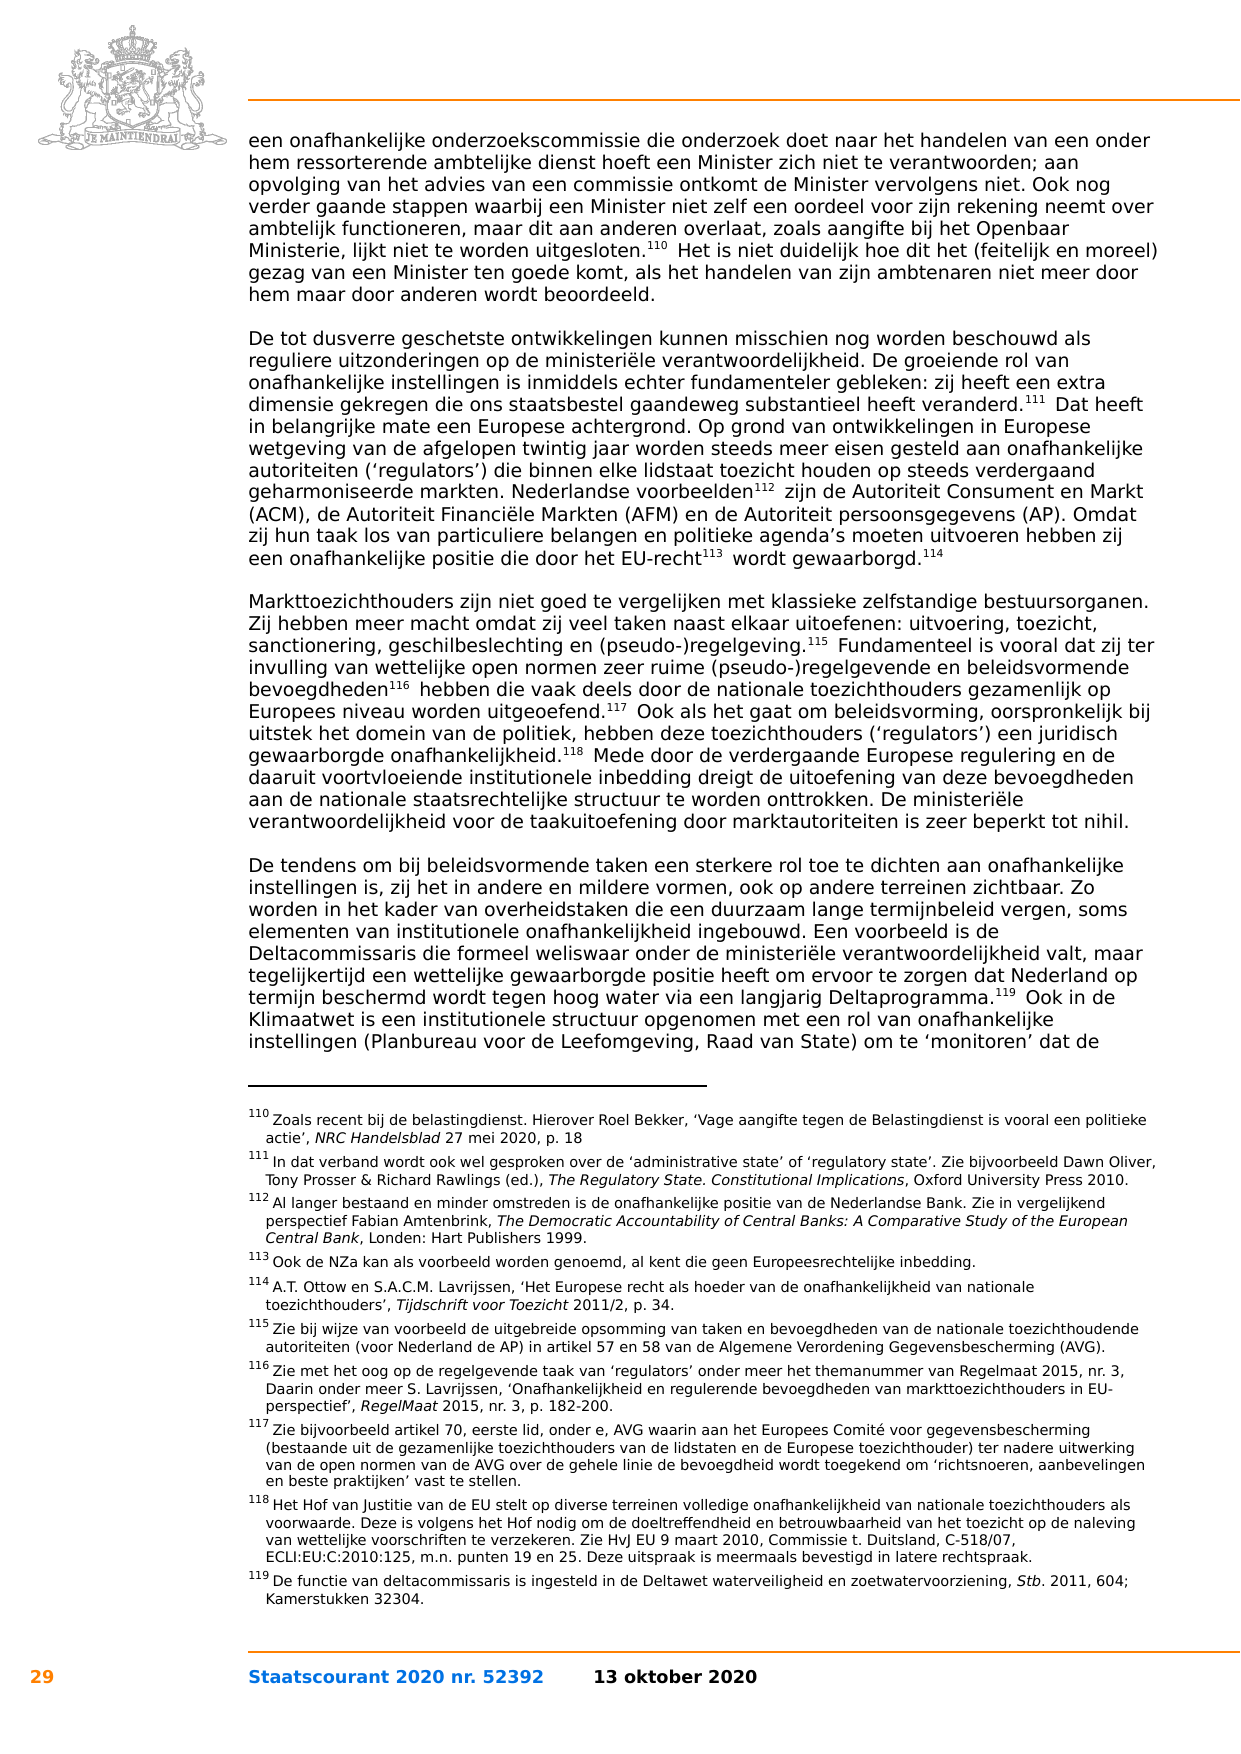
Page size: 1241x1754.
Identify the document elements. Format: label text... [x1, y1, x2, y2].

text Zie met het oog op de regelgevende taak van ‘regulators’ onder meer het themanummer van Regelmaat 2015, nr. 3, Daarin onder meer S. Lavrijssen, ‘Onafhankelijkheid en regulerende bevoegdheden van markttoezichthouders in EU-perspectief’, RegelMaat 2015, nr. 3, p. 182-200. [248, 1359, 1163, 1415]
text Zie bijvoorbeeld artikel 70, eerste lid, onder e, AVG waarin aan het Europees Comité voor gegevensbescherming (bestaande uit de gezamenlijke toezichthouders van de lidstaten en de Europese toezichthouder) ter nadere uitwerking van de open normen van de AVG over de gehele linie de bevoegdheid wordt toegekend om ‘richtsnoeren, aanbevelingen en beste praktijken’ vast te stellen. [248, 1418, 1163, 1490]
text een onafhankelijke onderzoekscommissie die onderzoek doet naar het handelen van een onder hem ressorterende ambtelijke dienst hoeft een Minister zich niet te verantwoorden; aan opvolging van het advies van een commissie ontkomt de Minister vervolgens niet. Ook nog verder gaande stappen waarbij een Minister niet zelf een oordeel voor zijn rekening neemt over ambtelijk functioneren, maar dit aan anderen overlaat, zoals aangifte bij het Openbaar Ministerie, lijkt niet te worden uitgesloten. Het is niet duidelijk hoe dit het (feitelijk en moreel) gezag van een Minister ten goede komt, als het handelen van zijn ambtenaren niet meer door hem maar door anderen wordt beoordeeld. [248, 130, 1163, 306]
text In dat verband wordt ook wel gesproken over de ‘administrative state’ of ‘regulatory state’. Zie bijvoorbeeld Dawn Oliver, Tony Prosser & Richard Rawlings (ed.), The Regulatory State. Constitutional Implications, Oxford University Press 2010. [248, 1149, 1163, 1188]
text A.T. Ottow en S.A.C.M. Lavrijssen, ‘Het Europese recht als hoeder van de onafhankelijkheid van nationale toezichthouders’, Tijdschrift voor Toezicht 2011/2, p. 34. [248, 1275, 1163, 1314]
text Het Hof van Justitie van de EU stelt op diverse terreinen volledige onafhankelijkheid van nationale toezichthouders als voorwaarde. Deze is volgens het Hof nodig om de doeltreffendheid en betrouwbaarheid van het toezicht op de naleving van wettelijke voorschriften te verzekeren. Zie HvJ EU 9 maart 2010, Commissie t. Duitsland, C-518/07, ECLI:EU:C:2010:125, m.n. punten 19 en 25. Deze uitspraak is meermaals bevestigd in latere rechtspraak. [248, 1493, 1163, 1566]
text Al langer bestaand en minder omstreden is de onafhankelijke positie van de Nederlandse Bank. Zie in vergelijkend perspectief Fabian Amtenbrink, The Democratic Accountability of Central Banks: A Comparative Study of the European Central Bank, Londen: Hart Publishers 1999. [248, 1191, 1163, 1247]
text Zie bij wijze van voorbeeld de uitgebreide opsomming van taken en bevoegdheden van de nationale toezichthoudende autoriteiten (voor Nederland de AP) in artikel 57 en 58 van de Algemene Verordening Gegevensbescherming (AVG). [248, 1317, 1163, 1356]
text De tendens om bij beleidsvormende taken een sterkere rol toe te dichten aan onafhankelijke instellingen is, zij het in andere en mildere vormen, ook op andere terreinen zichtbaar. Zo worden in het kader van overheidstaken die een duurzaam lange termijnbeleid vergen, soms elementen van institutionele onafhankelijkheid ingebouwd. Een voorbeeld is de Deltacommissaris die formeel weliswaar onder de ministeriële verantwoordelijkheid valt, maar tegelijkertijd een wettelijke gewaarborgde positie heeft om ervoor te zorgen dat Nederland op termijn beschermd wordt tegen hoog water via een langjarig Deltaprogramma. Ook in de Klimaatwet is een institutionele structuur opgenomen met een rol van onafhankelijke instellingen (Planbureau voor de Leefomgeving, Raad van State) om te ‘monitoren’ dat de [248, 855, 1163, 1053]
text Markttoezichthouders zijn niet goed te vergelijken met klassieke zelfstandige bestuursorganen. Zij hebben meer macht omdat zij veel taken naast elkaar uitoefenen: uitvoering, toezicht, sanctionering, geschilbeslechting en (pseudo-)regelgeving. Fundamenteel is vooral dat zij ter invulling van wettelijke open normen zeer ruime (pseudo-)regelgevende en beleidsvormende bevoegdheden hebben die vaak deels door de nationale toezichthouders gezamenlijk op Europees niveau worden uitgeoefend. Ook als het gaat om beleidsvorming, oorspronkelijk bij uitstek het domein van de politiek, hebben deze toezichthouders (‘regulators’) een juridisch gewaarborgde onafhankelijkheid. Mede door de verdergaande Europese regulering en de daaruit voortvloeiende institutionele inbedding dreigt de uitoefening van deze bevoegdheden aan de nationale staatsrechtelijke structuur te worden onttrokken. De ministeriële verantwoordelijkheid voor de taakuitoefening door marktautoriteiten is zeer beperkt tot nihil. [248, 591, 1163, 833]
picture [38, 25, 227, 150]
text De functie van deltacommissaris is ingesteld in de Deltawet waterveiligheid en zoetwatervoorziening, Stb. 2011, 604; Kamerstukken 32304. [248, 1569, 1163, 1608]
text Ook de NZa kan als voorbeeld worden genoemd, al kent die geen Europeesrechtelijke inbedding. [248, 1250, 1163, 1272]
text Zoals recent bij de belastingdienst. Hierover Roel Bekker, ‘Vage aangifte tegen de Belastingdienst is vooral een politieke actie’, NRC Handelsblad 27 mei 2020, p. 18 [248, 1108, 1163, 1147]
text De tot dusverre geschetste ontwikkelingen kunnen misschien nog worden beschouwd als reguliere uitzonderingen op de ministeriële verantwoordelijkheid. De groeiende rol van onafhankelijke instellingen is inmiddels echter fundamenteler gebleken: zij heeft een extra dimensie gekregen die ons staatsbestel gaandeweg substantieel heeft veranderd. Dat heeft in belangrijke mate een Europese achtergrond. Op grond van ontwikkelingen in Europese wetgeving van de afgelopen twintig jaar worden steeds meer eisen gesteld aan onafhankelijke autoriteiten (‘regulators’) die binnen elke lidstaat toezicht houden op steeds verdergaand geharmoniseerde markten. Nederlandse voorbeelden zijn de Autoriteit Consument en Markt (ACM), de Autoriteit Financiële Markten (AFM) en de Autoriteit persoonsgegevens (AP). Omdat zij hun taak los van particuliere belangen en politieke agenda’s moeten uitvoeren hebben zij een onafhankelijke positie die door het EU-recht wordt gewaarborgd. [248, 328, 1163, 569]
